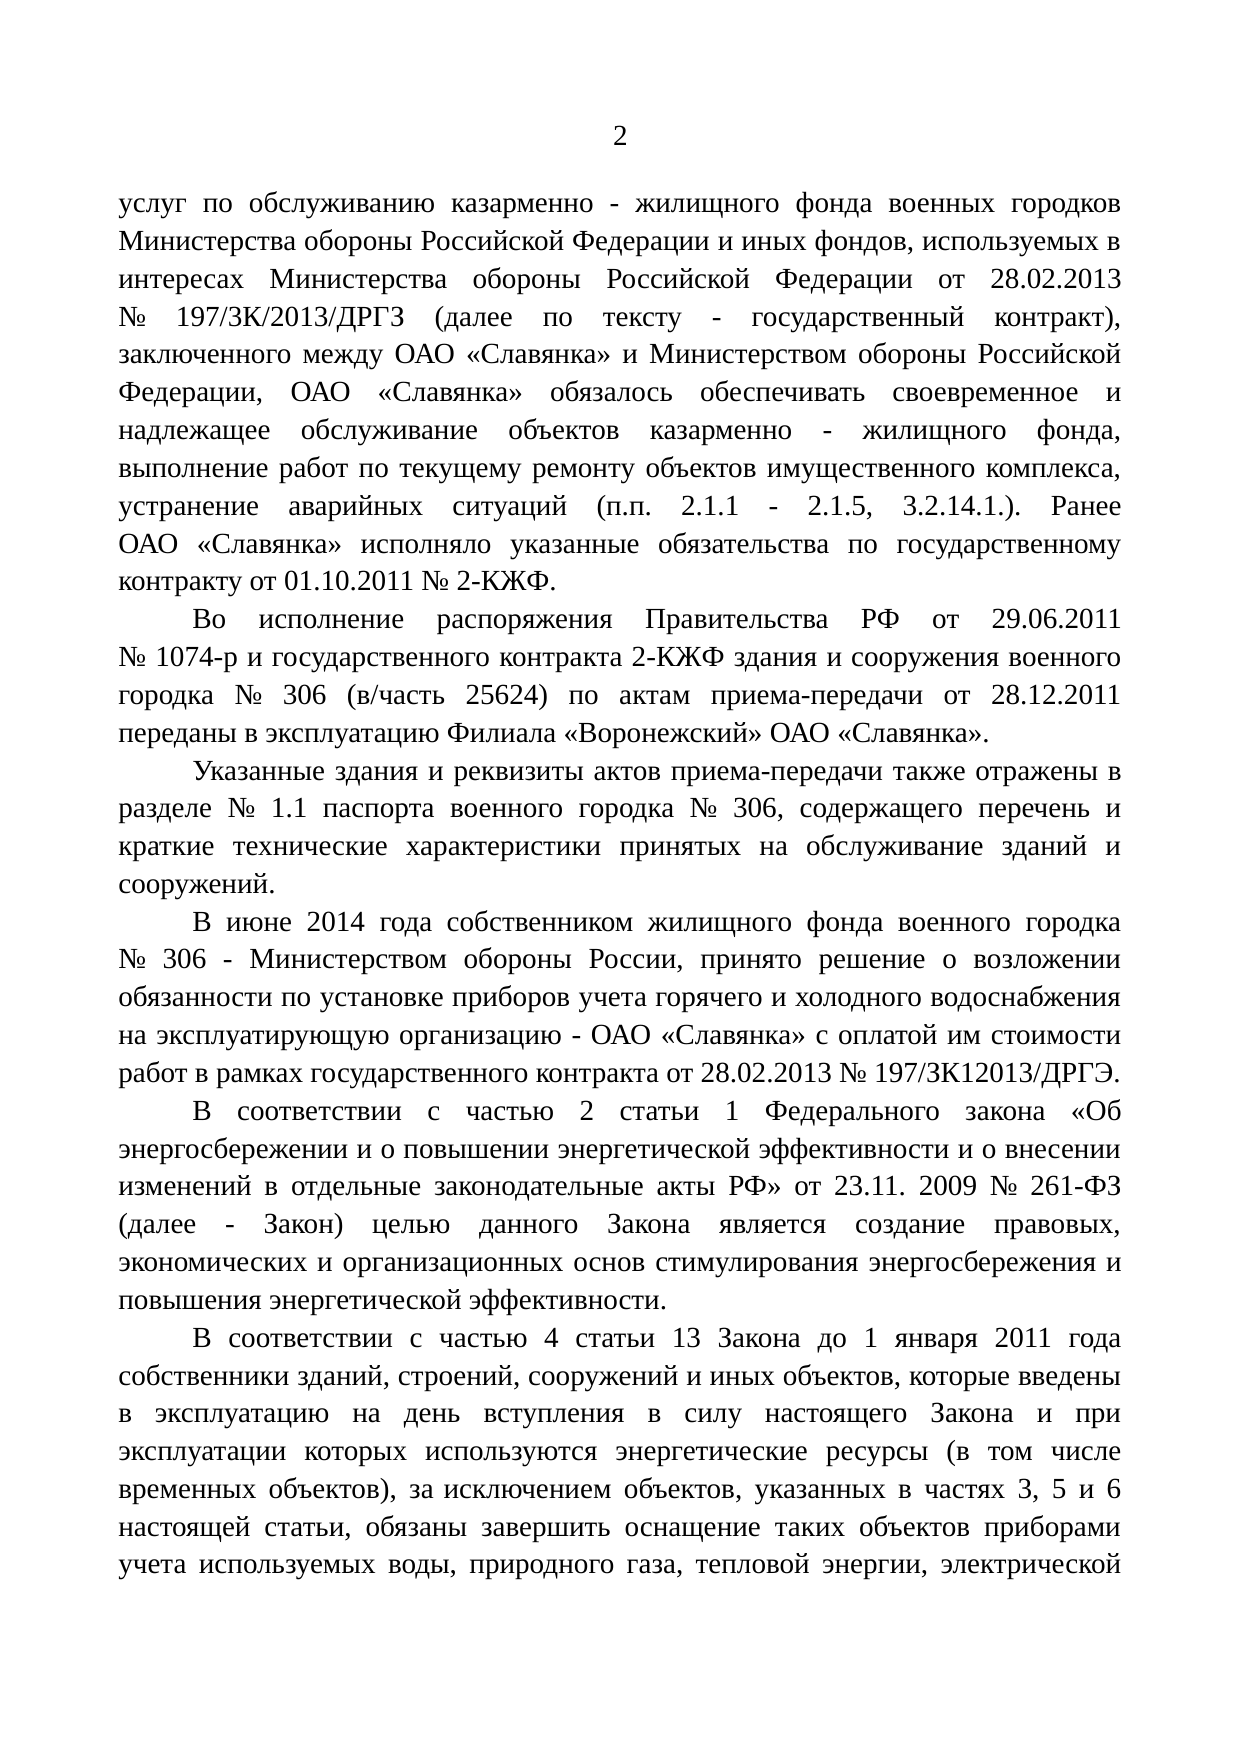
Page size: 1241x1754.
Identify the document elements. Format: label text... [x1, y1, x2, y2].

text В соответствии с частью 4 статьи 13 Закона до 1 января 2011 года собственники зданий, строений, сооружений и иных объектов, которые введены в эксплуатацию на день вступления в силу настоящего Закона и при эксплуатации которых используются энергетические ресурсы (в том числе временных объектов), за исключением объектов, указанных в частях 3, 5 и 6 настоящей статьи, обязаны завершить оснащение таких объектов приборами учета используемых воды, природного газа, тепловой энергии, электрической [118, 1316, 1122, 1580]
text Указанные здания и реквизиты актов приема-передачи также отражены в разделе № 1.1 паспорта военного городка № 306, содержащего перечень и краткие технические характеристики принятых на обслуживание зданий и сооружений. [118, 748, 1122, 899]
text услуг по обслуживанию казарменно - жилищного фонда военных городков Министерства обороны Российской Федерации и иных фондов, используемых в интересах Министерства обороны Российской Федерации от 28.02.2013 № 197/3К/2013/ДРГЗ (далее по тексту - государственный контракт), заключенного между ОАО «Славянка» и Министерством обороны Российской Федерации, ОАО «Славянка» обязалось обеспечивать своевременное и надлежащее обслуживание объектов казарменно - жилищного фонда, выполнение работ по текущему ремонту объектов имущественного комплекса, устранение аварийных ситуаций (п.п. 2.1.1 - 2.1.5, 3.2.14.1.). Ранее ОАО «Славянка» исполняло указанные обязательства по государственному контракту от 01.10.2011 № 2-КЖФ. [118, 181, 1122, 597]
text Во исполнение распоряжения Правительства РФ от 29.06.2011 № 1074-р и государственного контракта 2-КЖФ здания и сооружения военного городка № 306 (в/часть 25624) по актам приема-передачи от 28.12.2011 переданы в эксплуатацию Филиала «Воронежский» ОАО «Славянка». [118, 597, 1122, 748]
text В июне 2014 года собственником жилищного фонда военного городка № 306 - Министерством обороны России, принято решение о возложении обязанности по установке приборов учета горячего и холодного водоснабжения на эксплуатирующую организацию - ОАО «Славянка» с оплатой им стоимости работ в рамках государственного контракта от 28.02.2013 № 197/ЗК12013/ДРГЭ. [118, 899, 1122, 1089]
text В соответствии с частью 2 статьи 1 Федерального закона «Об энергосбережении и о повышении энергетической эффективности и о внесении изменений в отдельные законодательные акты РФ» от 23.11. 2009 № 261-ФЗ (далее - Закон) целью данного Закона является создание правовых, экономических и организационных основ стимулирования энергосбережения и повышения энергетической эффективности. [118, 1089, 1122, 1316]
